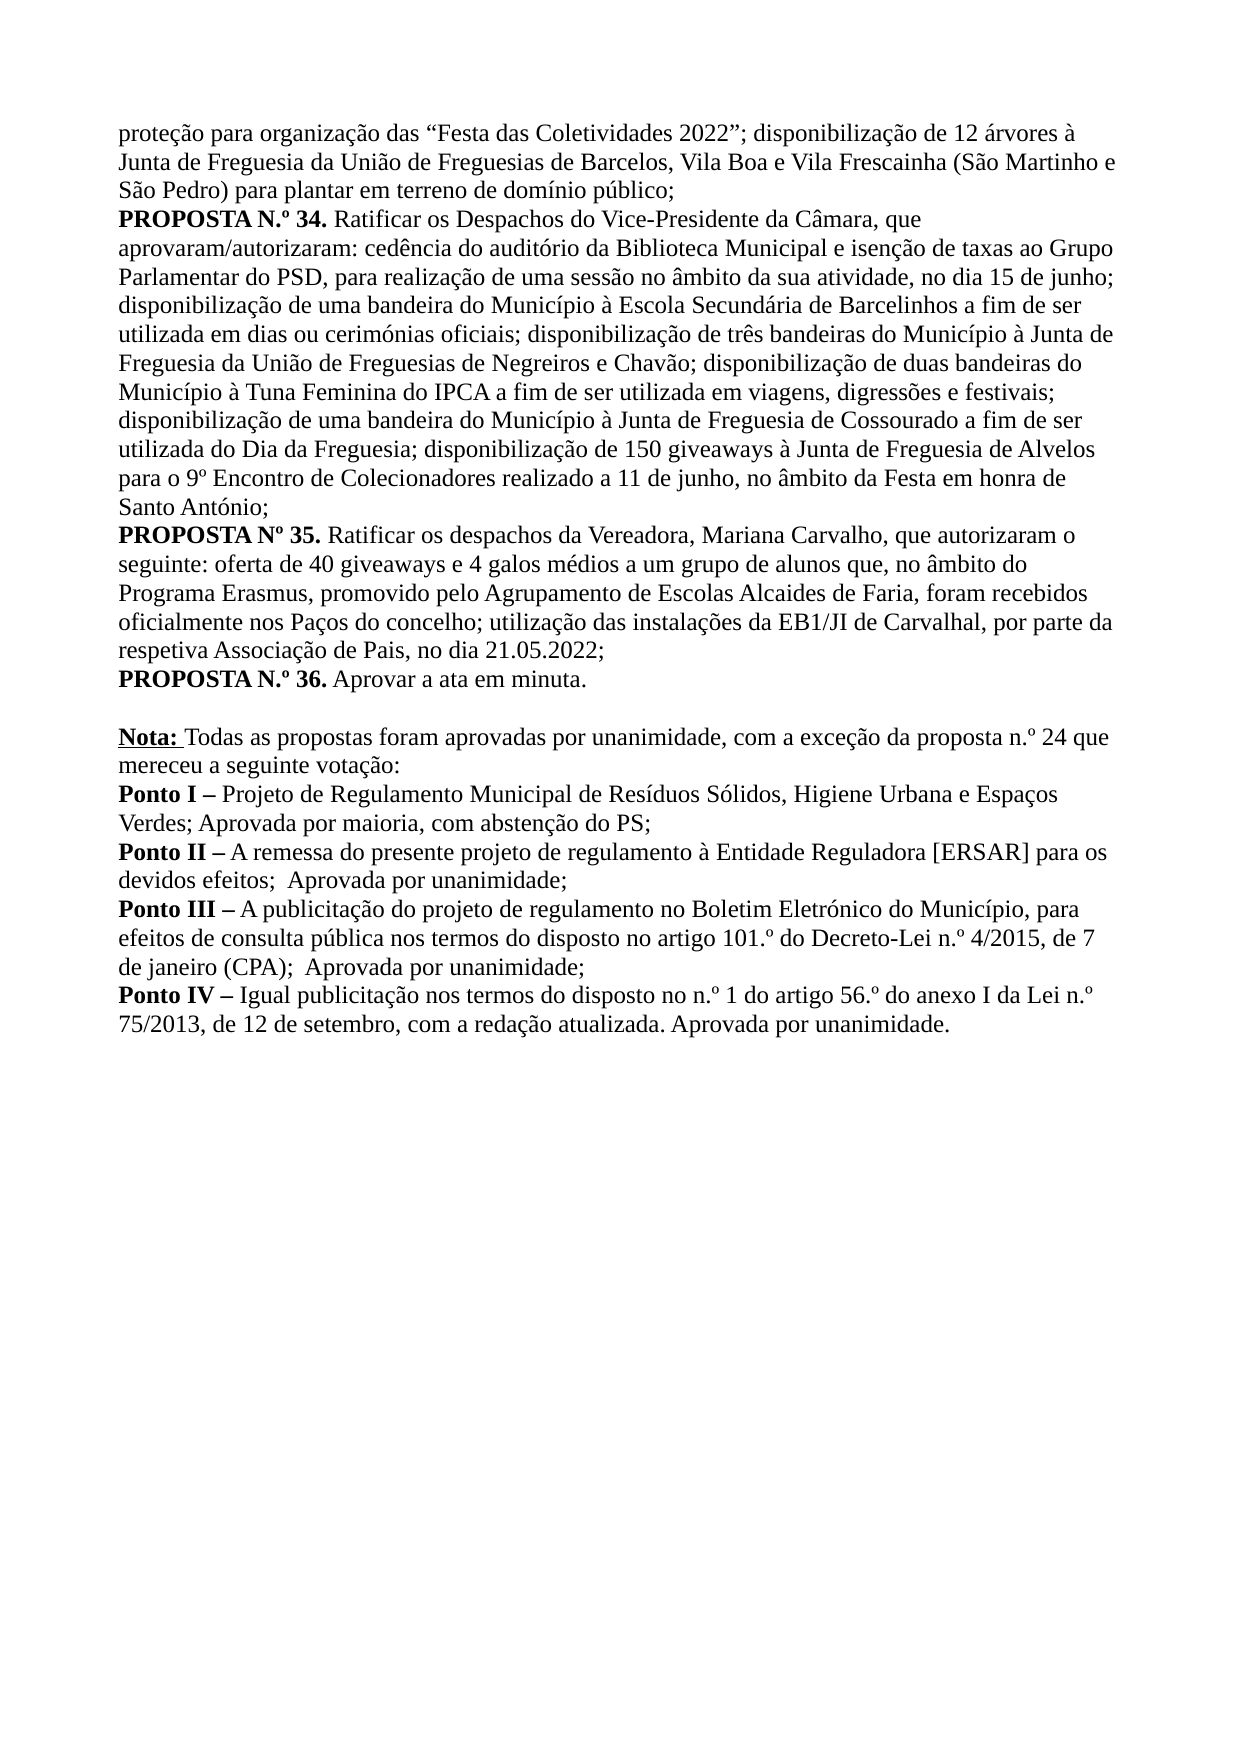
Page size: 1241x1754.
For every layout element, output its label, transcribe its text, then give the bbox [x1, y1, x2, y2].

text Ponto III – A publicitação do projeto de regulamento no Boletim Eletrónico do Município, para efeitos de consulta pública nos termos do disposto no artigo 101.º do Decreto-Lei n.º 4/2015, de 7 de janeiro (CPA); Aprovada por unanimidade; [118, 894, 1122, 981]
text Ponto I – Projeto de Regulamento Municipal de Resíduos Sólidos, Higiene Urbana e Espaços Verdes; Aprovada por maioria, com abstenção do PS; [118, 779, 1122, 837]
text PROPOSTA N.º 36. Aprovar a ata em minuta. [118, 664, 1122, 693]
text PROPOSTA Nº 35. Ratificar os despachos da Vereadora, Mariana Carvalho, que autorizaram o seguinte: oferta de 40 giveaways e 4 galos médios a um grupo de alunos que, no âmbito do Programa Erasmus, promovido pelo Agrupamento de Escolas Alcaides de Faria, foram recebidos oficialmente nos Paços do concelho; utilização das instalações da EB1/JI de Carvalhal, por parte da respetiva Associação de Pais, no dia 21.05.2022; [118, 521, 1122, 664]
text Ponto II – A remessa do presente projeto de regulamento à Entidade Reguladora [ERSAR] para os devidos efeitos; Aprovada por unanimidade; [118, 837, 1122, 894]
text Ponto IV – Igual publicitação nos termos do disposto no n.º 1 do artigo 56.º do anexo I da Lei n.º 75/2013, de 12 de setembro, com a redação atualizada. Aprovada por unanimidade. [118, 981, 1122, 1038]
text proteção para organização das “Festa das Coletividades 2022”; disponibilização de 12 árvores à Junta de Freguesia da União de Freguesias de Barcelos, Vila Boa e Vila Frescainha (São Martinho e São Pedro) para plantar em terreno de domínio público; [118, 118, 1122, 204]
text PROPOSTA N.º 34. Ratificar os Despachos do Vice-Presidente da Câmara, que aprovaram/autorizaram: cedência do auditório da Biblioteca Municipal e isenção de taxas ao Grupo Parlamentar do PSD, para realização de uma sessão no âmbito da sua atividade, no dia 15 de junho; disponibilização de uma bandeira do Município à Escola Secundária de Barcelinhos a fim de ser utilizada em dias ou cerimónias oficiais; disponibilização de três bandeiras do Município à Junta de Freguesia da União de Freguesias de Negreiros e Chavão; disponibilização de duas bandeiras do Município à Tuna Feminina do IPCA a fim de ser utilizada em viagens, digressões e festivais; disponibilização de uma bandeira do Município à Junta de Freguesia de Cossourado a fim de ser utilizada do Dia da Freguesia; disponibilização de 150 giveaways à Junta de Freguesia de Alvelos para o 9º Encontro de Colecionadores realizado a 11 de junho, no âmbito da Festa em honra de Santo António; [118, 204, 1122, 521]
text Nota: Todas as propostas foram aprovadas por unanimidade, com a exceção da proposta n.º 24 que mereceu a seguinte votação: [118, 722, 1122, 779]
